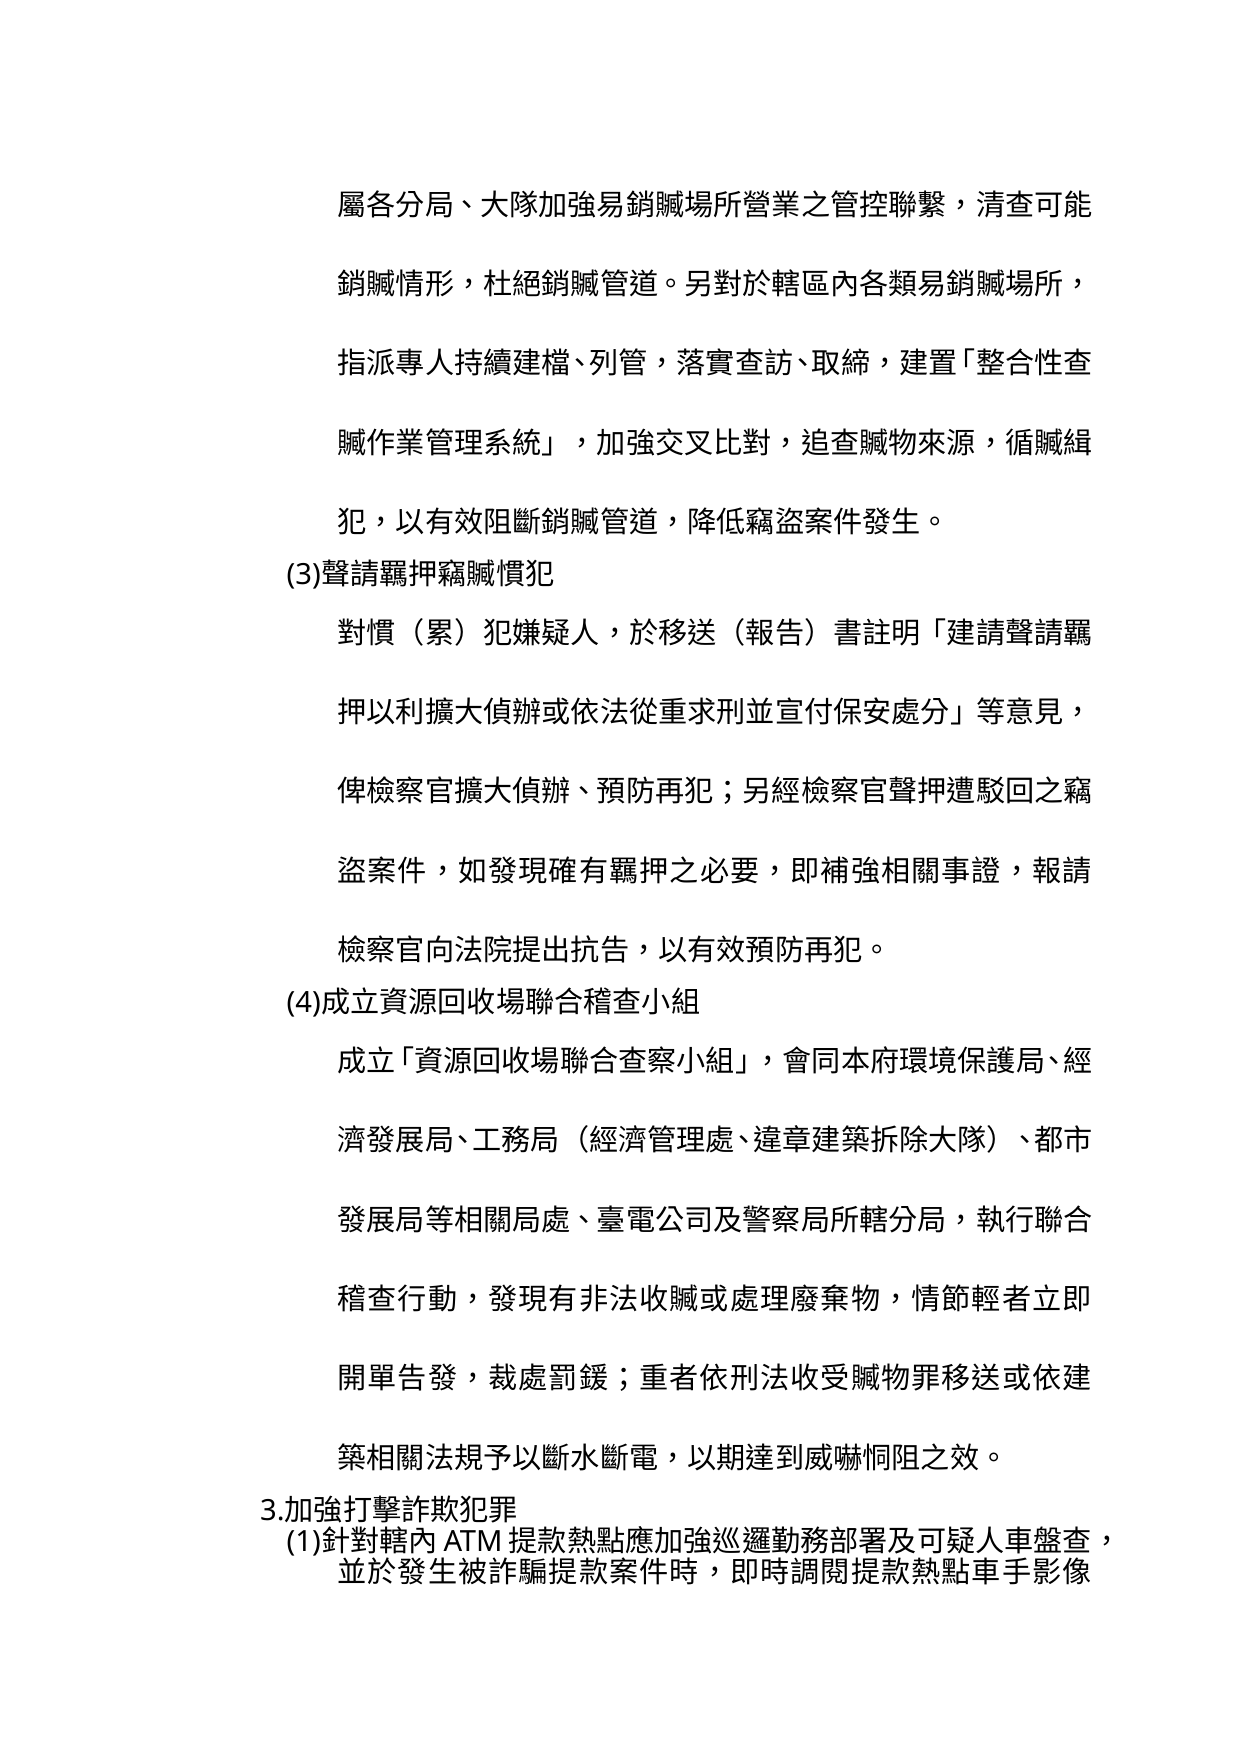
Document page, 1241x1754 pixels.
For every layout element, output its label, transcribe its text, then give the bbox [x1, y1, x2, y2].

text (3)聲請羈押竊贓慣犯 [279, 559, 1092, 591]
text 屬各分局、大隊加強易銷贓場所營業之管控聯繫，清查可能銷贓情形，杜絕銷贓管道。另對於轄區內各類易銷贓場所，指派專人持續建檔、列管，落實查訪、取締，建置「整合性查贓作業管理系統」，加強交叉比對，追查贓物來源，循贓緝犯，以有效阻斷銷贓管道，降低竊盜案件發生。 [337, 163, 1092, 559]
text (4)成立資源回收場聯合稽查小組 [279, 988, 1092, 1019]
text 對慣（累）犯嫌疑人，於移送（報告）書註明「建請聲請羈押以利擴大偵辦或依法從重求刑並宣付保安處分」等意見，俾檢察官擴大偵辦、預防再犯；另經檢察官聲押遭駁回之竊盜案件，如發現確有羈押之必要，即補強相關事證，報請檢察官向法院提出抗告，以有效預防再犯。 [337, 591, 1092, 988]
text 3.加強打擊詐欺犯罪 [260, 1495, 1092, 1526]
text 成立「資源回收場聯合查察小組」，會同本府環境保護局、經濟發展局、工務局（經濟管理處、違章建築拆除大隊）、都市發展局等相關局處、臺電公司及警察局所轄分局，執行聯合稽查行動，發現有非法收贓或處理廢棄物，情節輕者立即開單告發，裁處罰鍰；重者依刑法收受贓物罪移送或依建築相關法規予以斷水斷電，以期達到威嚇恫阻之效。 [337, 1019, 1092, 1495]
text (1)針對轄內ATM提款熱點應加強巡邏勤務部署及可疑人車盤查，並於發生被詐騙提款案件時，即時調閱提款熱點車手影像及使用車輛，積極追查，以即時查緝車手。 [279, 1526, 1092, 1589]
